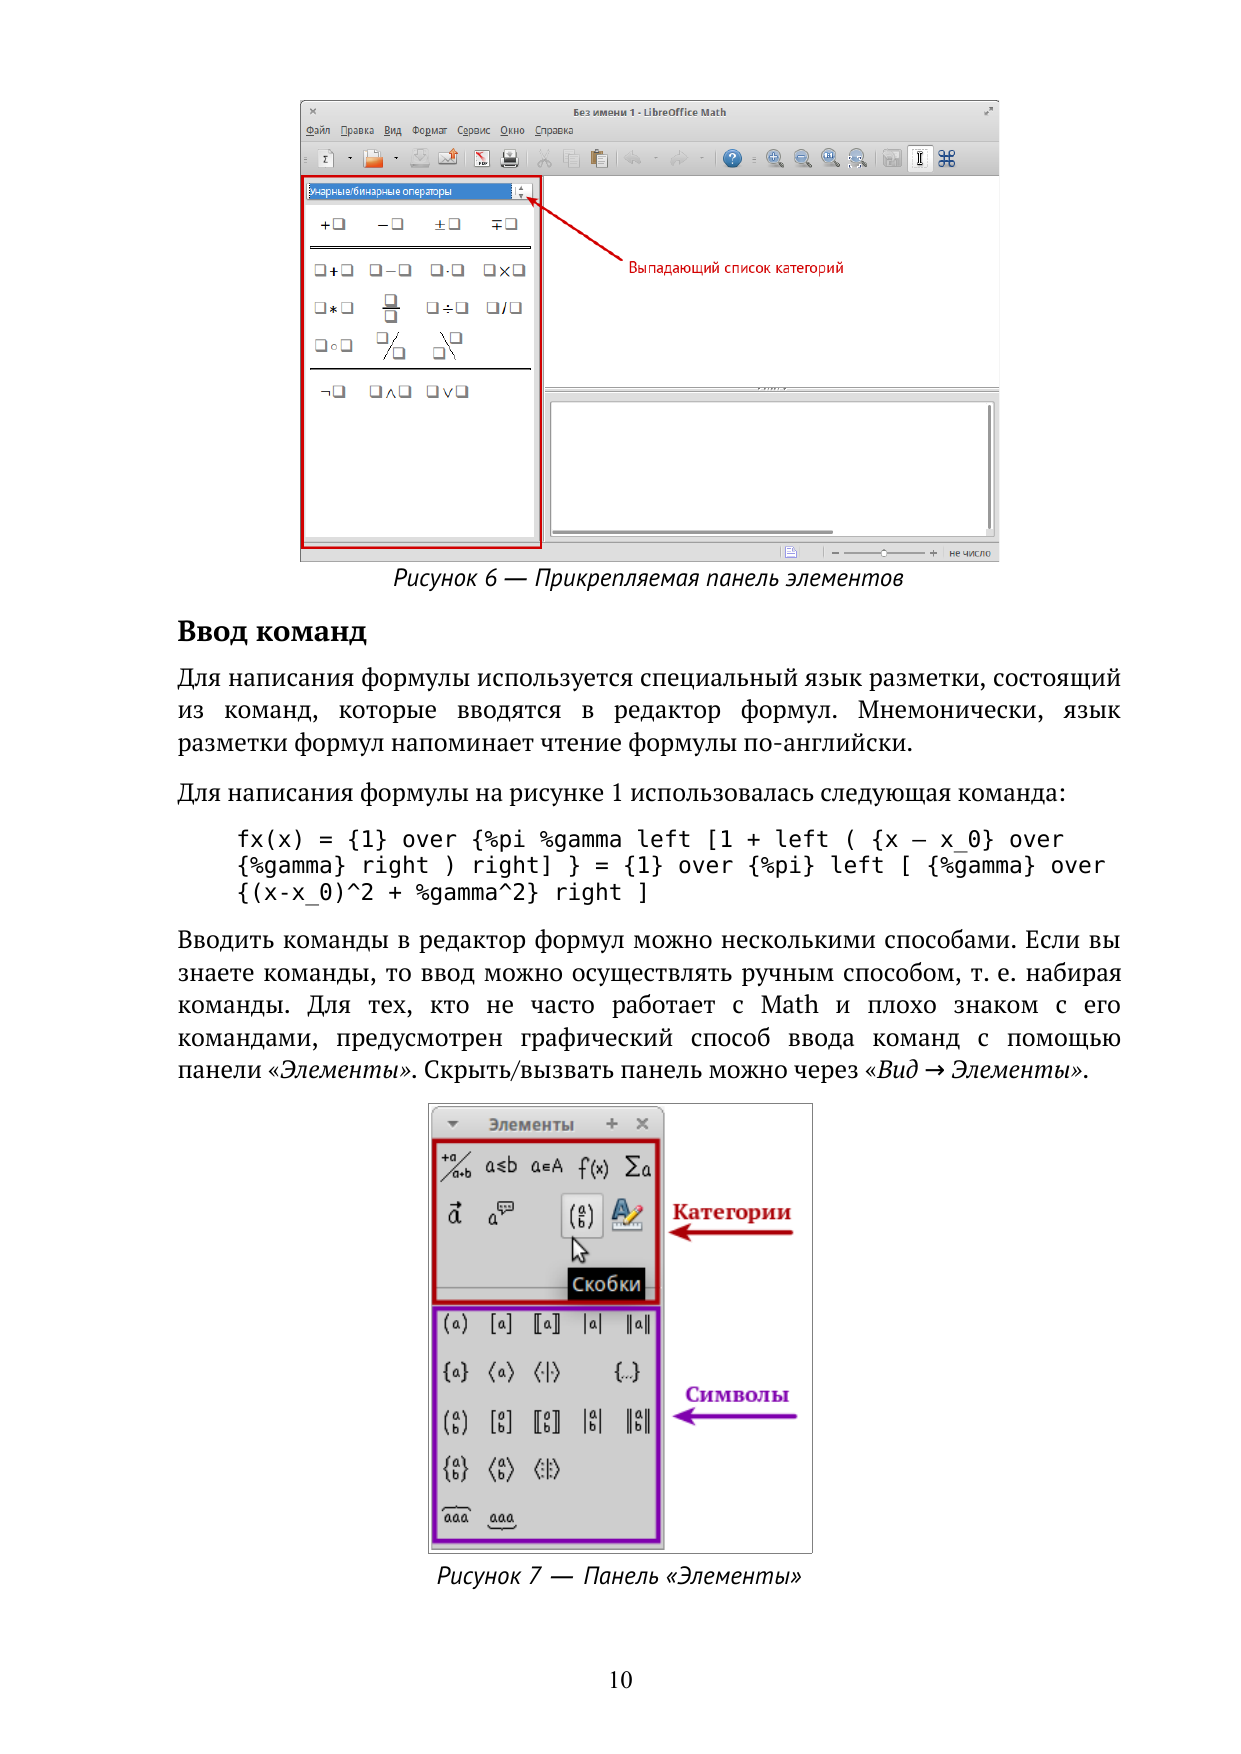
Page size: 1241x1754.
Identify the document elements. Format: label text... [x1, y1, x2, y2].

text fx(x) = {1} over {%pi %gamma left [1 + left ( {x — x_0} over {%gamma} right ) right] } = {1} over {%pi} left [ {%gamma} over {(x-x_0)^2 + %gamma^2} right ] [236, 826, 1122, 906]
text Рисунок 7 ― Панель «Элементы» [420, 1103, 820, 1591]
subtitle Ввод команд [177, 100, 1122, 649]
text Для написания формулы используется специальный язык разметки, состоящий из команд, которые вводятся в редактор формул. Мнемонически, язык разметки формул напоминает чтение формулы по-английски. [177, 661, 1122, 758]
picture [300, 100, 1000, 562]
text Вводить команды в редактор формул можно несколькими способами. Если вы знаете команды, то ввод можно осуществлять ручным способом, т. е. набирая команды. Для тех, кто не часто работает с Math и плохо знаком с его командами, предусмотрен графический способ ввода команд с помощью панели «Элементы». Скрыть/вызвать панель можно через «Вид → Элементы». [177, 923, 1122, 1085]
text Рисунок 6 ― Прикрепляемая панель элементов [279, 100, 1021, 593]
picture [431, 1106, 809, 1550]
text Для написания формулы на рисунке 1 использовалась следующая команда: [177, 776, 1122, 808]
